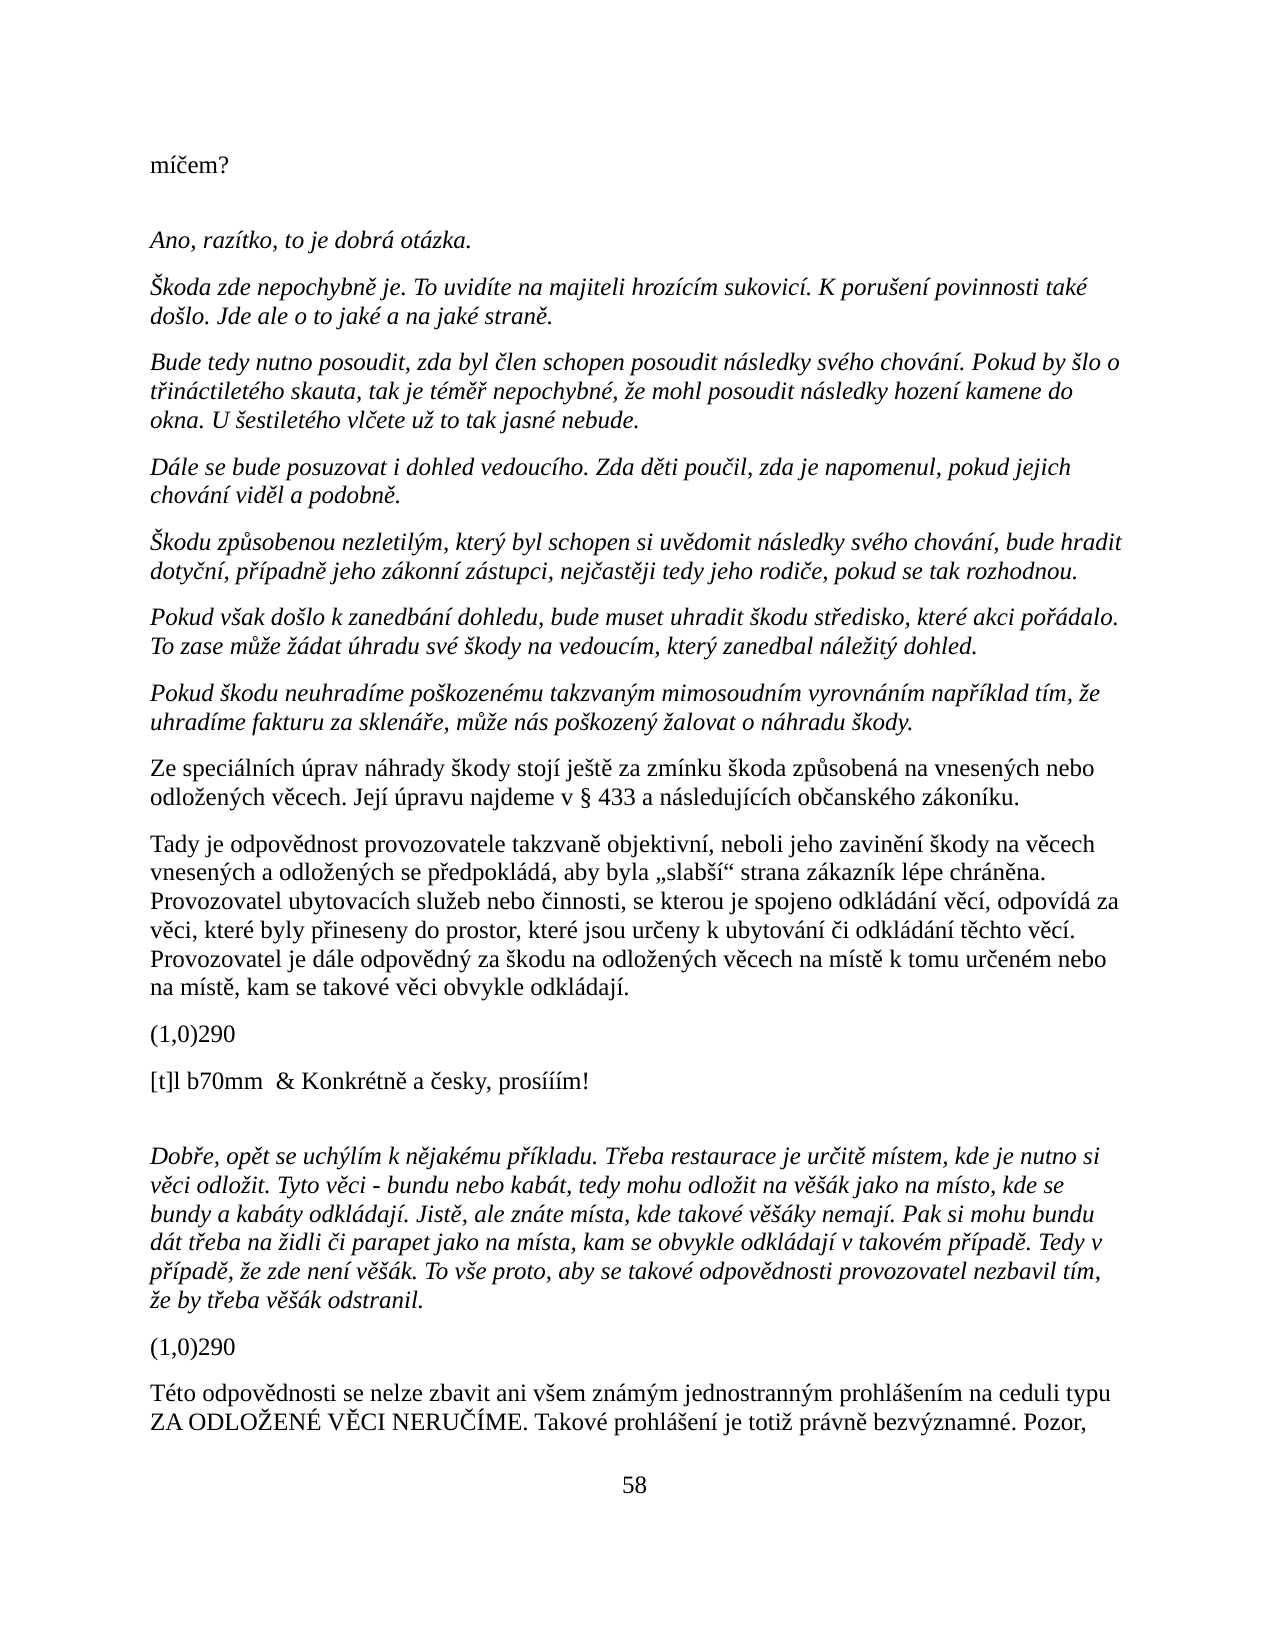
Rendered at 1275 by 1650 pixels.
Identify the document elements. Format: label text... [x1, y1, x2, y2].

text Pokud škodu neuhradíme poškozenému takzvaným mimosoudním vyrovnáním například tím, že uhradíme fakturu za sklenáře, může nás poškozený žalovat o náhradu škody. [150, 678, 1125, 735]
text Dobře, opět se uchýlím k nějakému příkladu. Třeba restaurace je určitě místem, kde je nutno si věci odložit. Tyto věci - bundu nebo kabát, tedy mohu odložit na věšák jako na místo, kde se bundy a kabáty odkládají. Jistě, ale znáte místa, kde takové věšáky nemají. Pak si mohu bundu dát třeba na židli či parapet jako na místa, kam se obvykle odkládají v takovém případě. Tedy v případě, že zde není věšák. To vše proto, aby se takové odpovědnosti provozovatel nezbavil tím, že by třeba věšák odstranil. [150, 1141, 1125, 1314]
text Ze speciálních úprav náhrady škody stojí ještě za zmínku škoda způsobená na vnesených nebo odložených věcech. Její úpravu najdeme v § 433 a následujících občanského zákoníku. [150, 753, 1125, 811]
text Této odpovědnosti se nelze zbavit ani všem známým jednostranným prohlášením na ceduli typu ZA ODLOŽENÉ VĚCI NERUČÍME. Takové prohlášení je totiž právně bezvýznamné. Pozor, [150, 1378, 1125, 1436]
text [t]l b70mm & Konkrétně a česky, prosííím! [150, 1066, 1125, 1123]
text míčem? [150, 150, 1125, 207]
text Škodu způsobenou nezletilým, který byl schopen si uvědomit následky svého chování, bude hradit dotyční, případně jeho zákonní zástupci, nejčastěji tedy jeho rodiče, pokud se tak rozhodnou. [150, 527, 1125, 584]
text Dále se bude posuzovat i dohled vedoucího. Zda děti poučil, zda je napomenul, pokud jejich chování viděl a podobně. [150, 452, 1125, 509]
text Škoda zde nepochybně je. To uvidíte na majiteli hrozícím sukovicí. K porušení povinnosti také došlo. Jde ale o to jaké a na jaké straně. [150, 272, 1125, 329]
text Bude tedy nutno posoudit, zda byl člen schopen posoudit následky svého chování. Pokud by šlo o třináctiletého skauta, tak je téměř nepochybné, že mohl posoudit následky hození kamene do okna. U šestiletého vlčete už to tak jasné nebude. [150, 347, 1125, 434]
text Tady je odpovědnost provozovatele takzvaně objektivní, neboli jeho zavinění škody na věcech vnesených a odložených se předpokládá, aby byla „slabší“ strana zákazník lépe chráněna. Provozovatel ubytovacích služeb nebo činnosti, se kterou je spojeno odkládání věcí, odpovídá za věci, které byly přineseny do prostor, které jsou určeny k ubytování či odkládání těchto věcí. Provozovatel je dále odpovědný za škodu na odložených věcech na místě k tomu určeném nebo na místě, kam se takové věci obvykle odkládají. [150, 829, 1125, 1001]
text (1,0)290 [150, 1019, 1125, 1048]
text Ano, razítko, to je dobrá otázka. [150, 225, 1125, 254]
text Pokud však došlo k zanedbání dohledu, bude muset uhradit škodu středisko, které akci pořádalo. To zase může žádat úhradu své škody na vedoucím, který zanedbal náležitý dohled. [150, 602, 1125, 660]
text (1,0)290 [150, 1332, 1125, 1360]
